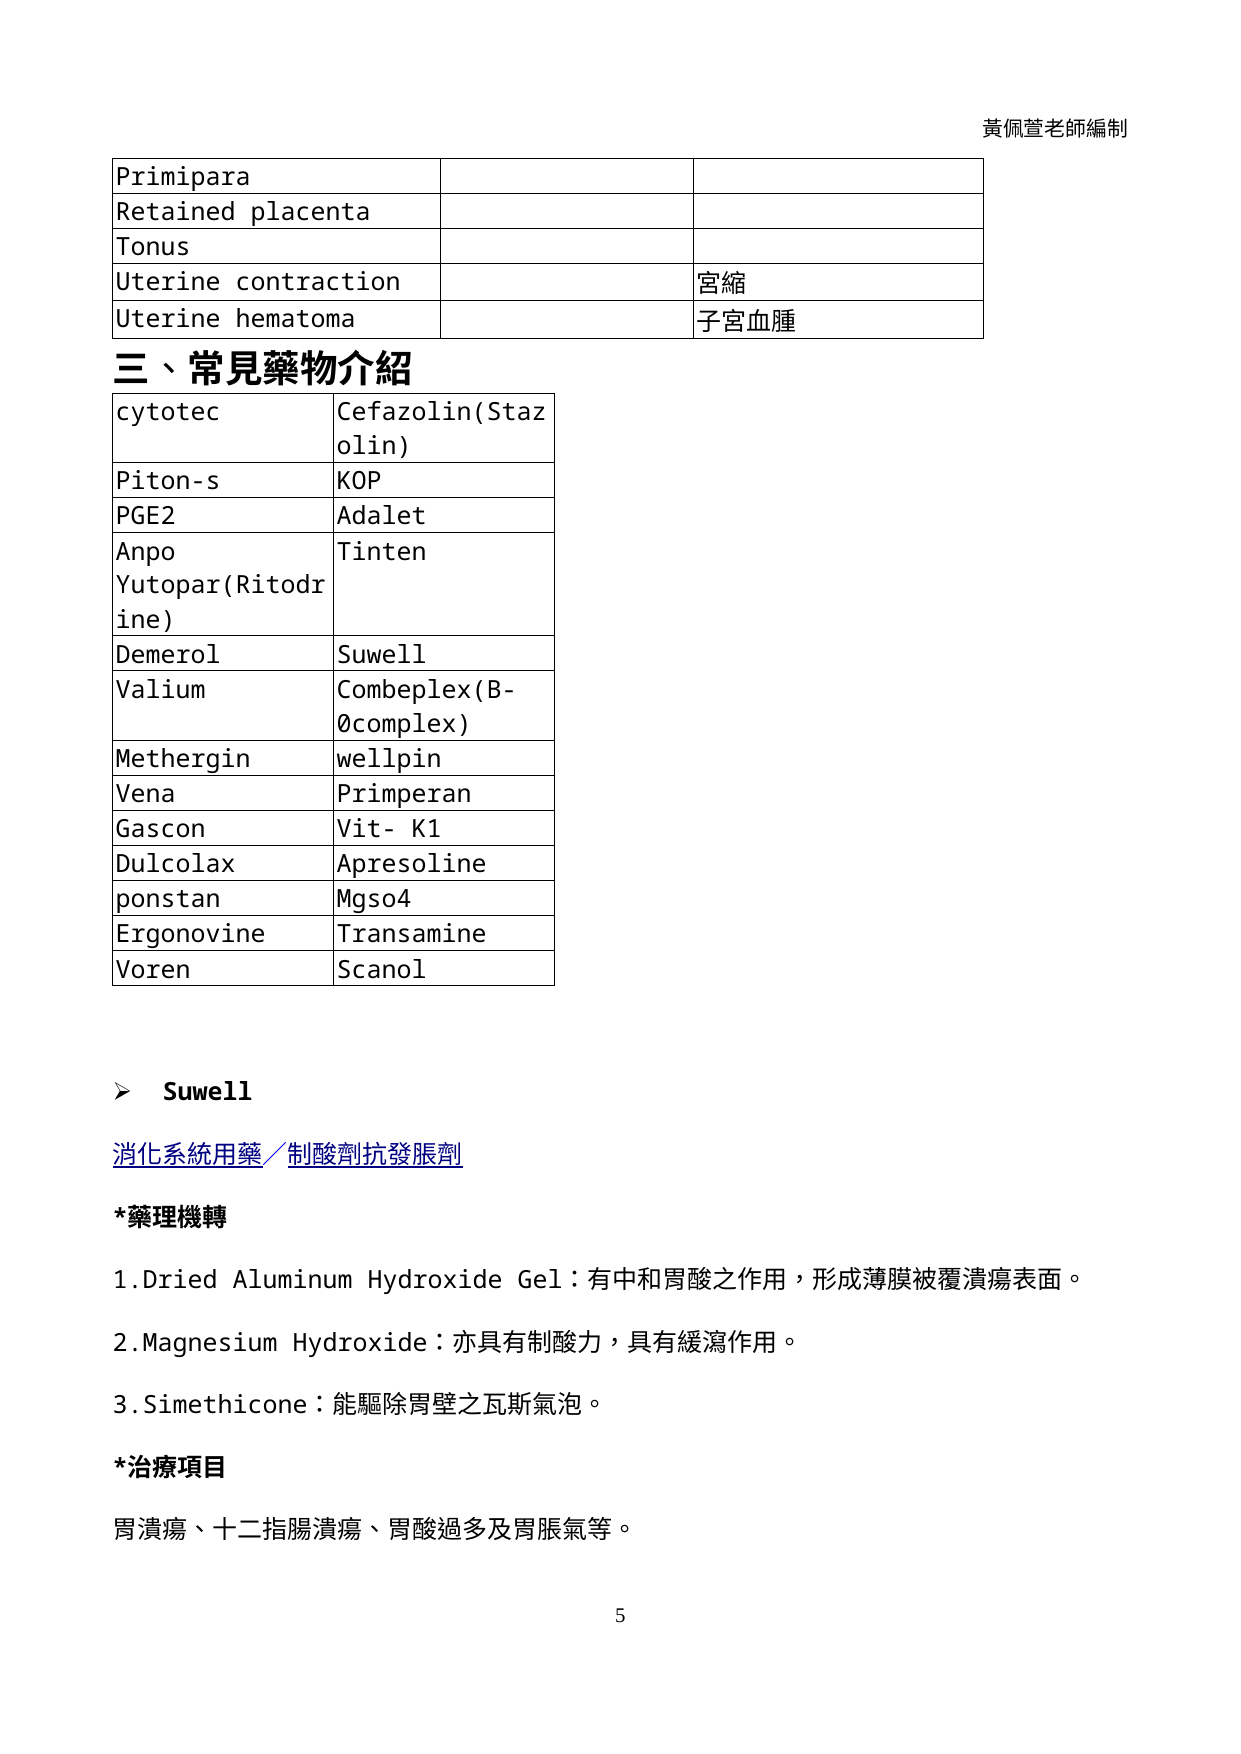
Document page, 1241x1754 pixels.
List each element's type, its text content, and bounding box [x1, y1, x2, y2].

table_cell [441, 194, 693, 228]
table_cell Anpo Yutopar(Ritodrine) [113, 533, 333, 635]
table_cell Methergin [113, 741, 333, 775]
text 三、常見藥物介紹 [112, 338, 1128, 393]
table_cell [441, 301, 693, 337]
table_cell Uterine contraction [113, 264, 440, 300]
text *治療項目 [112, 1424, 1128, 1486]
table_cell Gascon [113, 811, 333, 845]
table_cell Adalet [334, 498, 554, 532]
table_cell 宮縮 [694, 264, 983, 300]
table_header Cefazolin(Stazolin) [334, 394, 554, 462]
table_cell wellpin [334, 741, 554, 775]
list Suwell [112, 1049, 1128, 1111]
table_cell Primperan [334, 776, 554, 810]
table_cell Retained placenta [113, 194, 440, 228]
text 胃潰瘍、十二指腸潰瘍、胃酸過多及胃脹氣等。 [112, 1486, 1128, 1549]
table_cell Ergonovine [113, 916, 333, 950]
table_cell Vit- K1 [334, 811, 554, 845]
table_cell Apresoline [334, 846, 554, 880]
text *藥理機轉 [112, 1174, 1128, 1236]
table_cell Tonus [113, 229, 440, 263]
table_cell [441, 229, 693, 263]
table_cell 子宮血腫 [694, 301, 983, 337]
table_cell Primipara [113, 159, 440, 193]
table_cell Piton-s [113, 463, 333, 497]
table_cell Demerol [113, 636, 333, 670]
table_cell Voren [113, 951, 333, 985]
table_cell [694, 159, 983, 193]
table_cell Dulcolax [113, 846, 333, 880]
table_cell ponstan [113, 881, 333, 915]
table_cell PGE2 [113, 498, 333, 532]
table_cell Vena [113, 776, 333, 810]
table_cell Mgso4 [334, 881, 554, 915]
text 1.Dried Aluminum Hydroxide Gel：有中和胃酸之作用，形成薄膜被覆潰瘍表面。 2.Magnesium Hydroxide：亦具有制酸力，具有緩瀉作用。 3.Simethicone：能驅除胃壁之瓦斯氣泡。 [112, 1236, 1128, 1424]
table_header cytotec [113, 394, 333, 462]
table_cell [441, 264, 693, 300]
table_cell KOP [334, 463, 554, 497]
table_cell Combeplex(B-0complex) [334, 671, 554, 739]
table_cell Transamine [334, 916, 554, 950]
table_cell [441, 159, 693, 193]
text 消化系統用藥／制酸劑抗發脹劑 [112, 1111, 1128, 1174]
table_cell Uterine hematoma [113, 301, 440, 337]
table_cell Scanol [334, 951, 554, 985]
table_cell Valium [113, 671, 333, 739]
table_cell Suwell [334, 636, 554, 670]
table_cell [694, 229, 983, 263]
table_cell [694, 194, 983, 228]
table_cell Tinten [334, 533, 554, 635]
